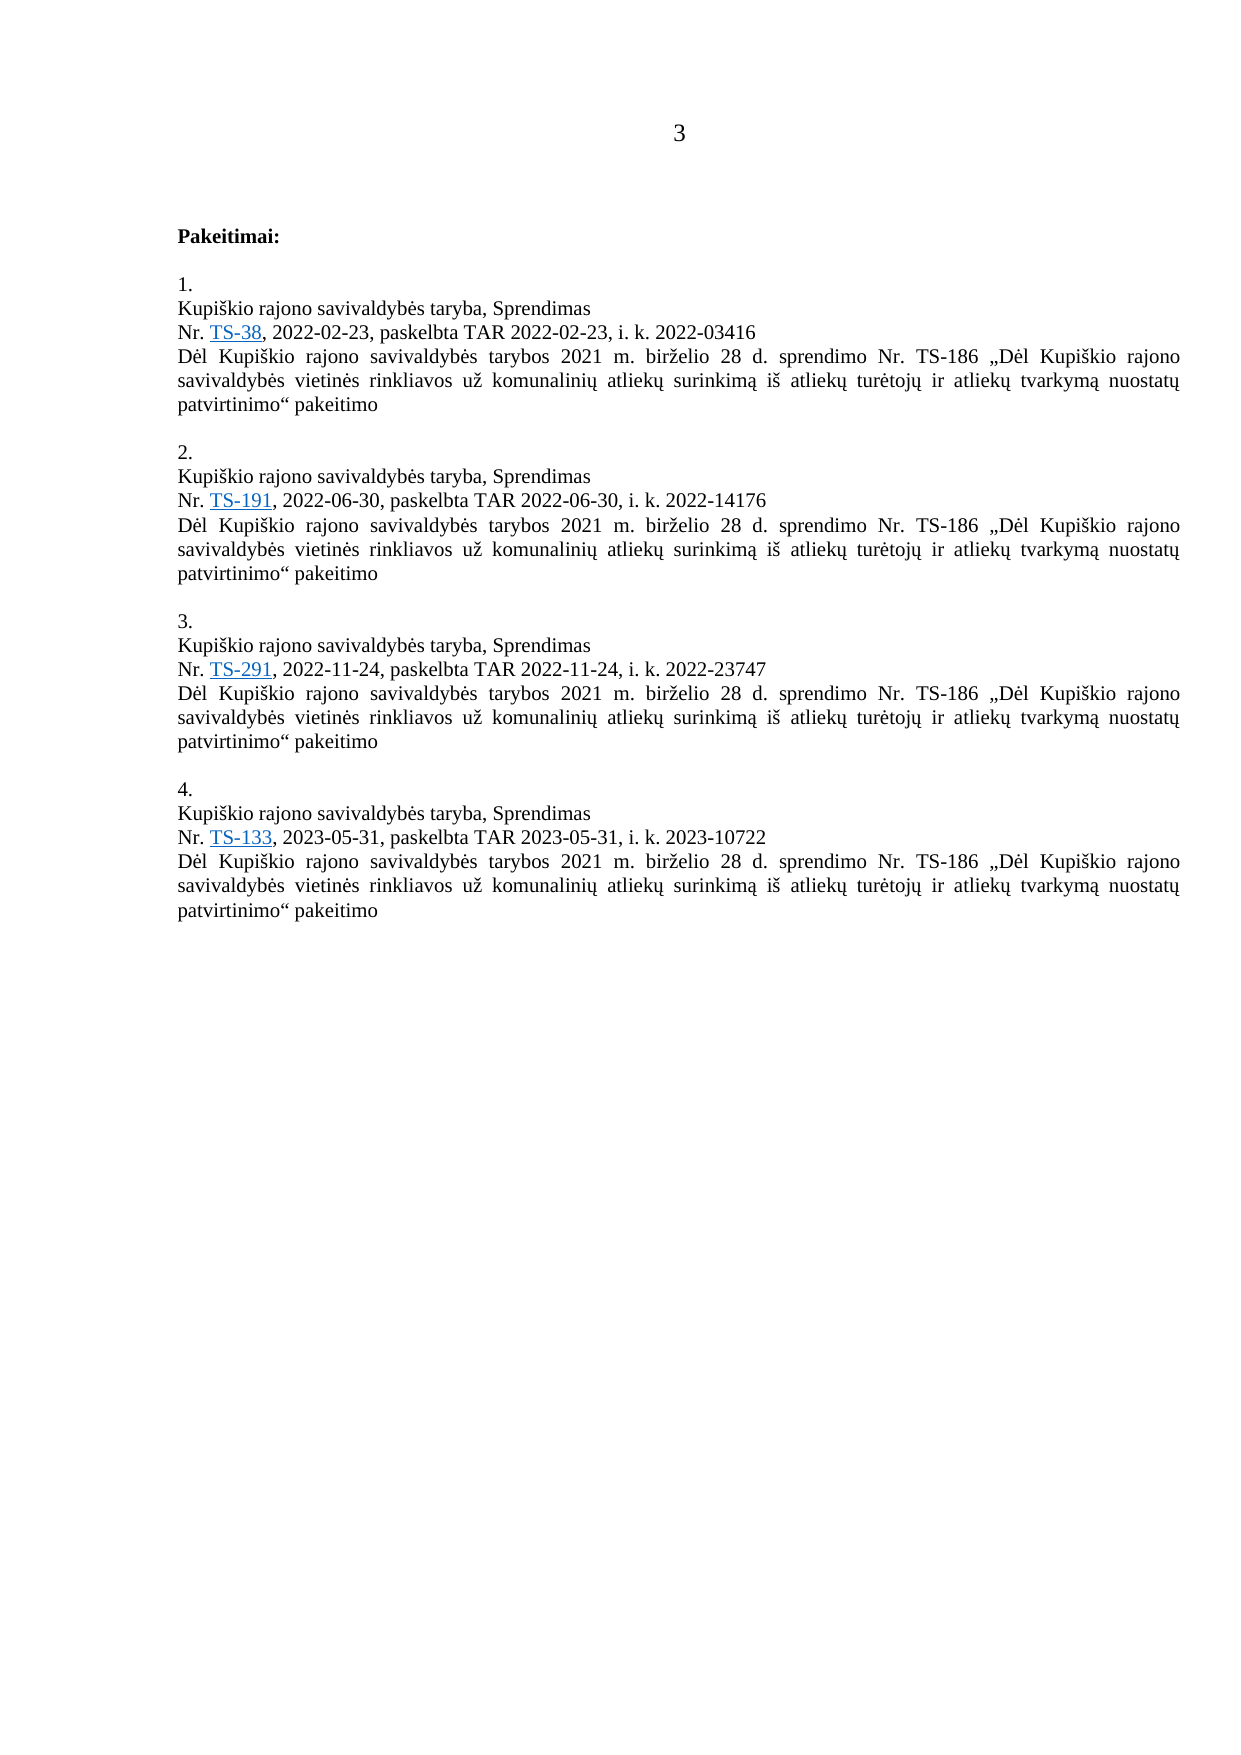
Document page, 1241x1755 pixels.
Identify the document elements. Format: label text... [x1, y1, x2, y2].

text 4. [177, 777, 1181, 801]
text Nr. TS-133, 2023-05-31, paskelbta TAR 2023-05-31, i. k. 2023-10722 [177, 825, 1181, 849]
text Nr. TS-38, 2022-02-23, paskelbta TAR 2022-02-23, i. k. 2022-03416 [177, 320, 1181, 344]
text Nr. TS-291, 2022-11-24, paskelbta TAR 2022-11-24, i. k. 2022-23747 [177, 657, 1181, 681]
text 2. [177, 440, 1181, 464]
text Dėl Kupiškio rajono savivaldybės tarybos 2021 m. birželio 28 d. sprendimo Nr. TS-186 „Dėl Kupiškio rajono savivaldybės vietinės rinkliavos už komunalinių atliekų surinkimą iš atliekų turėtojų ir atliekų tvarkymą nuostatų patvirtinimo“ pakeitimo [177, 849, 1181, 922]
text Kupiškio rajono savivaldybės taryba, Sprendimas [177, 801, 1181, 825]
text Dėl Kupiškio rajono savivaldybės tarybos 2021 m. birželio 28 d. sprendimo Nr. TS-186 „Dėl Kupiškio rajono savivaldybės vietinės rinkliavos už komunalinių atliekų surinkimą iš atliekų turėtojų ir atliekų tvarkymą nuostatų patvirtinimo“ pakeitimo [177, 344, 1181, 416]
text Kupiškio rajono savivaldybės taryba, Sprendimas [177, 464, 1181, 488]
text 1. [177, 272, 1181, 296]
text Dėl Kupiškio rajono savivaldybės tarybos 2021 m. birželio 28 d. sprendimo Nr. TS-186 „Dėl Kupiškio rajono savivaldybės vietinės rinkliavos už komunalinių atliekų surinkimą iš atliekų turėtojų ir atliekų tvarkymą nuostatų patvirtinimo“ pakeitimo [177, 512, 1181, 585]
text Kupiškio rajono savivaldybės taryba, Sprendimas [177, 633, 1181, 657]
text Dėl Kupiškio rajono savivaldybės tarybos 2021 m. birželio 28 d. sprendimo Nr. TS-186 „Dėl Kupiškio rajono savivaldybės vietinės rinkliavos už komunalinių atliekų surinkimą iš atliekų turėtojų ir atliekų tvarkymą nuostatų patvirtinimo“ pakeitimo [177, 681, 1181, 753]
text Nr. TS-191, 2022-06-30, paskelbta TAR 2022-06-30, i. k. 2022-14176 [177, 488, 1181, 512]
text Kupiškio rajono savivaldybės taryba, Sprendimas [177, 296, 1181, 320]
text Pakeitimai: [177, 224, 1181, 248]
text 3. [177, 609, 1181, 633]
